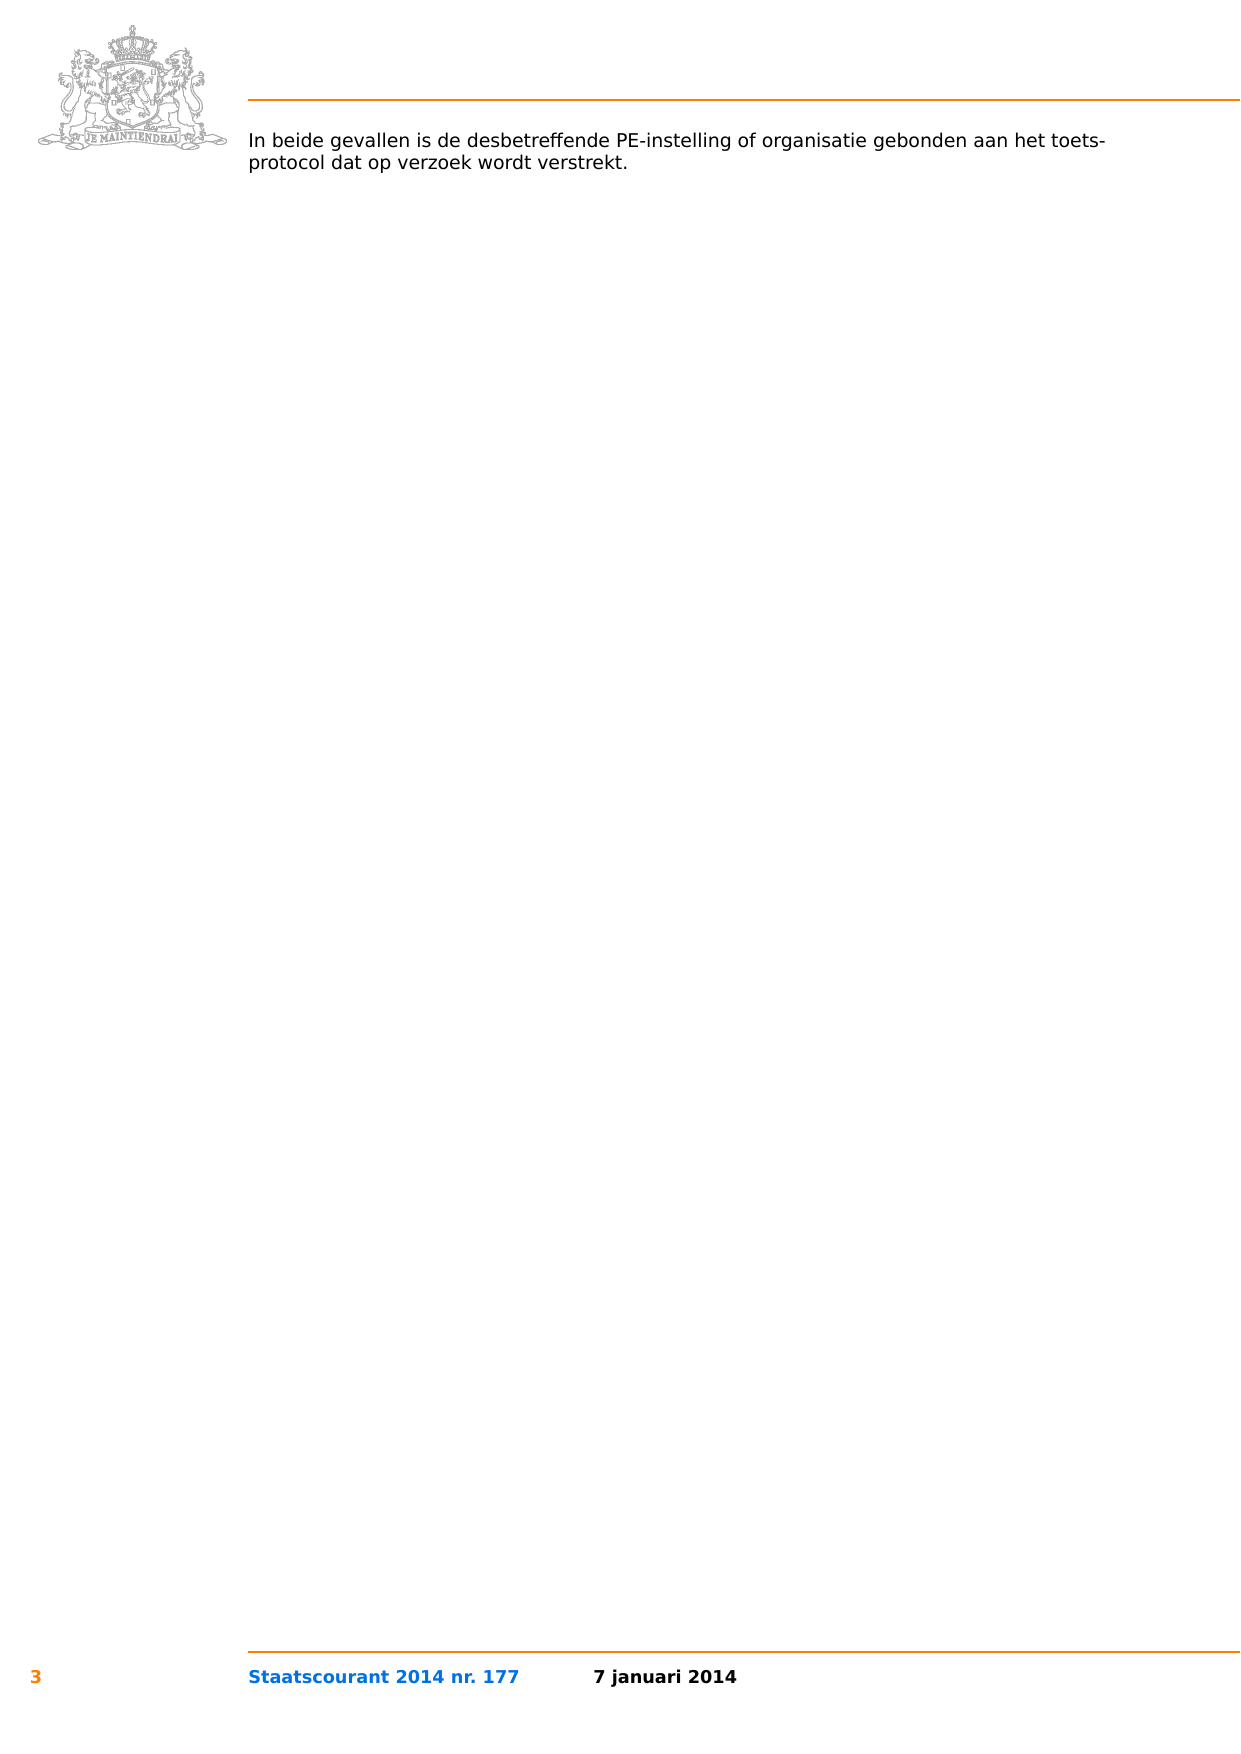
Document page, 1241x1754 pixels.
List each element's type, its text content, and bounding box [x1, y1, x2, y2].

picture [38, 25, 227, 150]
text In beide gevallen is de desbetreffende PE-instelling of organisatie gebonden aan het toets-protocol dat op verzoek wordt verstrekt. [248, 130, 1163, 174]
